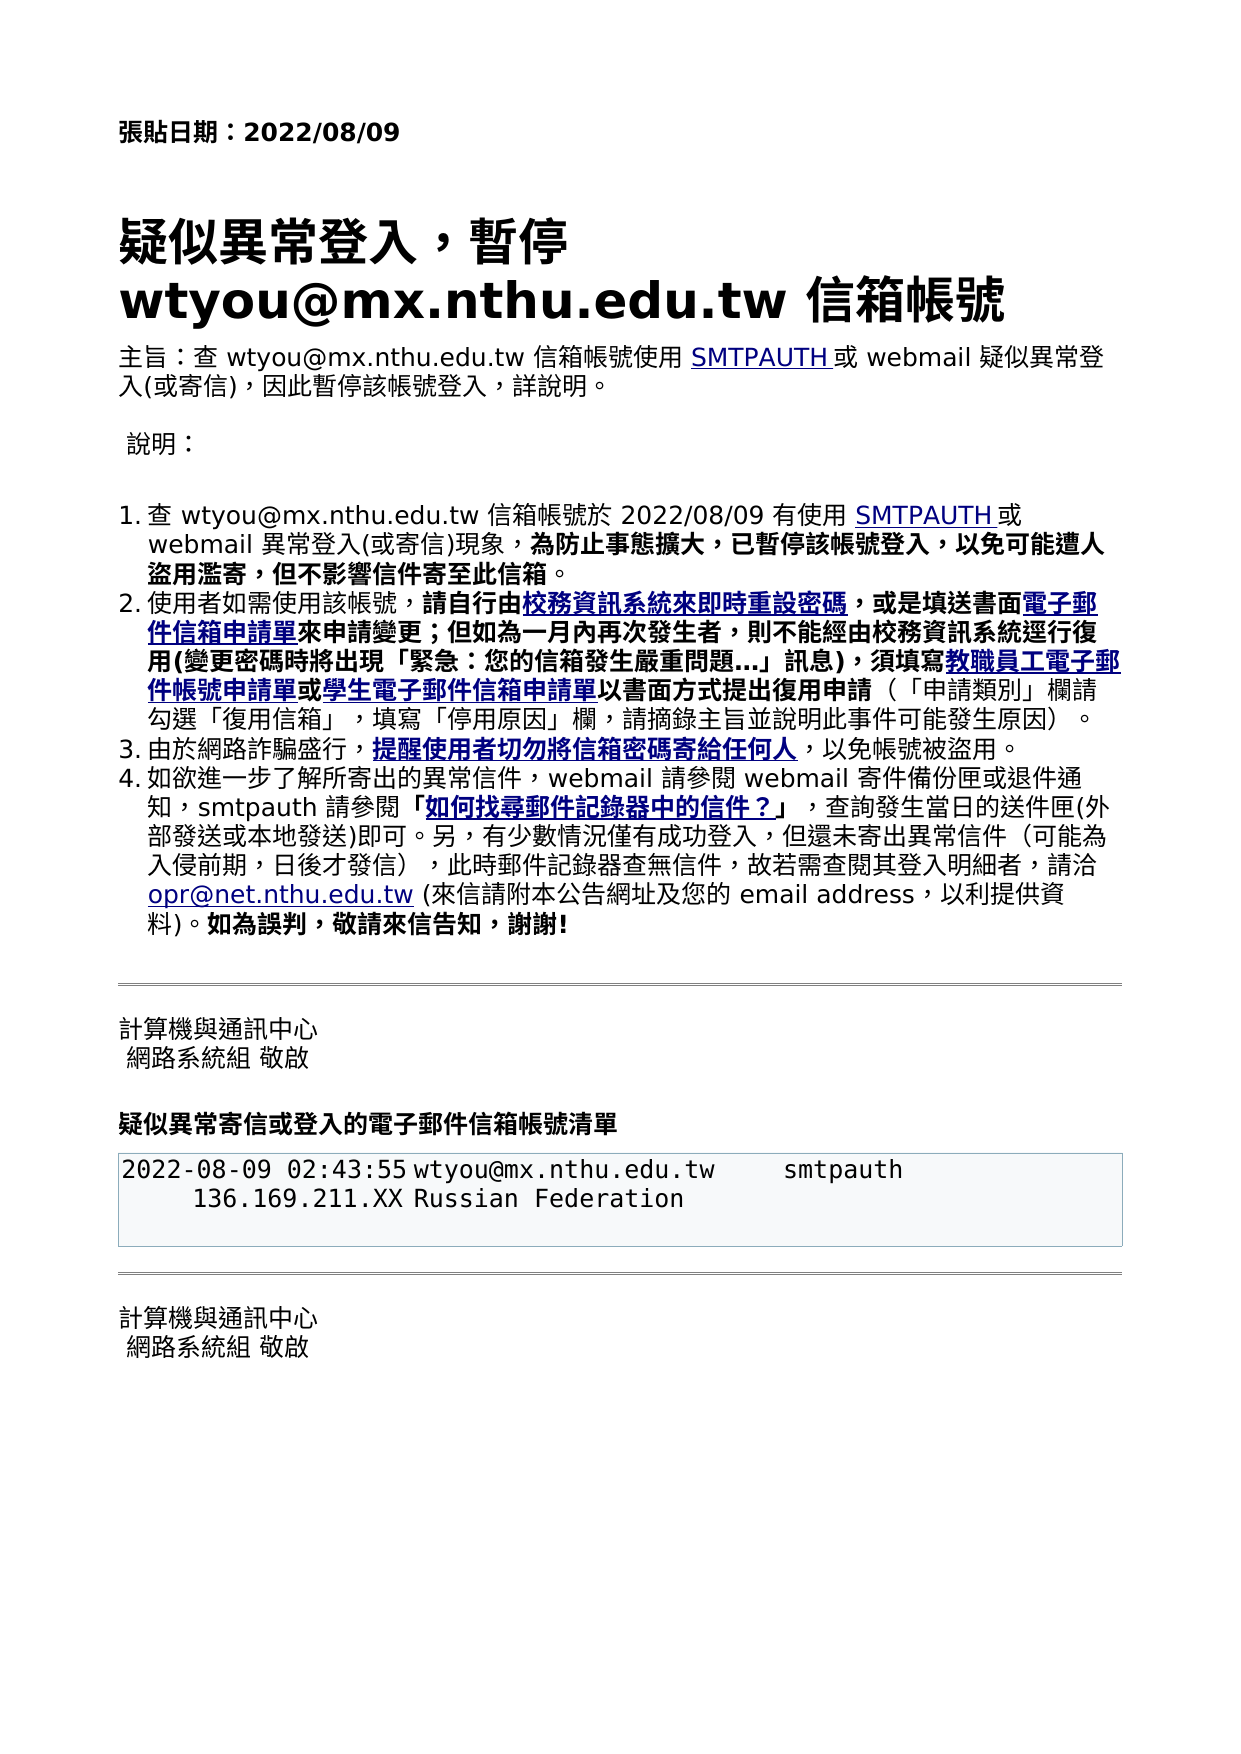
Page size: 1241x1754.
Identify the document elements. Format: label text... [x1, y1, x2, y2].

subtitle 疑似異常登入，暫停 wtyou@mx.nthu.edu.tw 信箱帳號 [118, 214, 1122, 330]
text 張貼日期：2022/08/09 [118, 118, 1122, 176]
list 如欲進一步了解所寄出的異常信件，webmail 請參閱 webmail 寄件備份匣或退件通知，smtpauth 請參閱「如何找尋郵件記錄器中的信件？」，查詢發生當日的送件匣(外部發送或本地發送)即可。另，有少數情況僅有成功登入，但還未寄出異常信件（可能為入侵前期，日後才發信），此時郵件記錄器查無信件，故若需查閱其登入明細者，請洽 opr@net.nthu.edu.tw (來信請附本公告網址及您的 email address，以利提供資料)。如為誤判，敬請來信告知，謝謝! [118, 764, 1122, 939]
list 使用者如需使用該帳號，請自行由校務資訊系統來即時重設密碼，或是填送書面電子郵件信箱申請單來申請變更；但如為一月內再次發生者，則不能經由校務資訊系統逕行復用(變更密碼時將出現「緊急：您的信箱發生嚴重問題…」訊息)，須填寫教職員工電子郵件帳號申請單或學生電子郵件信箱申請單以書面方式提出復用申請（「申請類別」欄請勾選「復用信箱」，填寫「停用原因」欄，請摘錄主旨並說明此事件可能發生原因）。 [118, 589, 1122, 735]
text 主旨：查 wtyou@mx.nthu.edu.tw 信箱帳號使用 SMTPAUTH或 webmail 疑似異常登入(或寄信)，因此暫停該帳號登入，詳說明。 說明： [118, 343, 1122, 459]
text 計算機與通訊中心 網路系統組 敬啟 [118, 1015, 1122, 1073]
subtitle 疑似異常寄信或登入的電子郵件信箱帳號清單 [118, 1111, 1122, 1140]
text 計算機與通訊中心 網路系統組 敬啟 [118, 1304, 1122, 1362]
text 2022-08-09 02:43:55 wtyou@mx.nthu.edu.tw smtpauth 136.169.211.XX Russian Federation [119, 1154, 1122, 1246]
list 由於網路詐騙盛行，提醒使用者切勿將信箱密碼寄給任何人，以免帳號被盜用。 [118, 735, 1122, 764]
list 查 wtyou@mx.nthu.edu.tw 信箱帳號於 2022/08/09 有使用 SMTPAUTH或 webmail 異常登入(或寄信)現象，為防止事態擴大，已暫停該帳號登入，以免可能遭人盜用濫寄，但不影響信件寄至此信箱。 [118, 502, 1122, 589]
